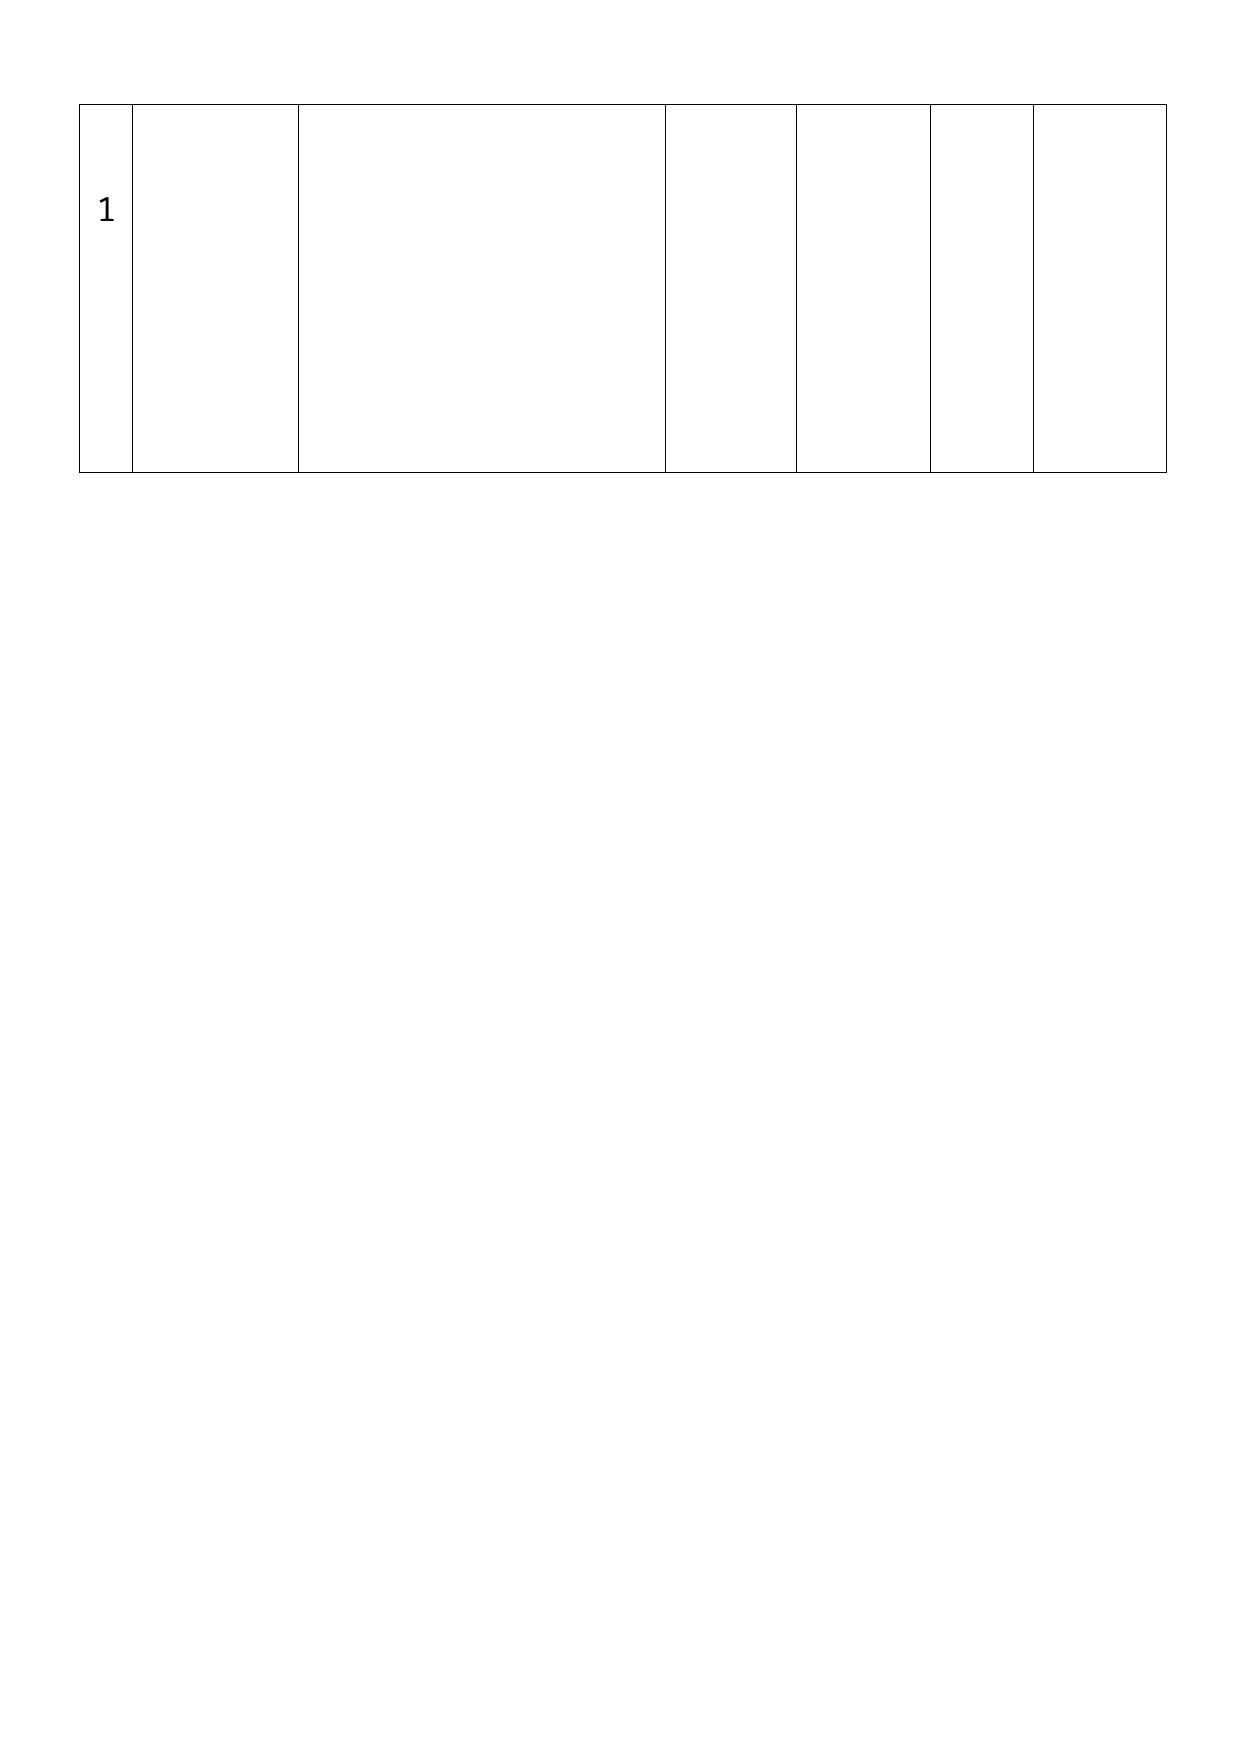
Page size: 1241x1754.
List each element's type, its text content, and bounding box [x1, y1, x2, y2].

table_cell [1034, 105, 1166, 472]
table_cell [666, 105, 796, 472]
table_cell [133, 105, 298, 472]
table_cell [931, 105, 1033, 472]
table_cell [299, 105, 665, 472]
table_cell [797, 105, 930, 472]
table_cell 1 [80, 105, 132, 472]
